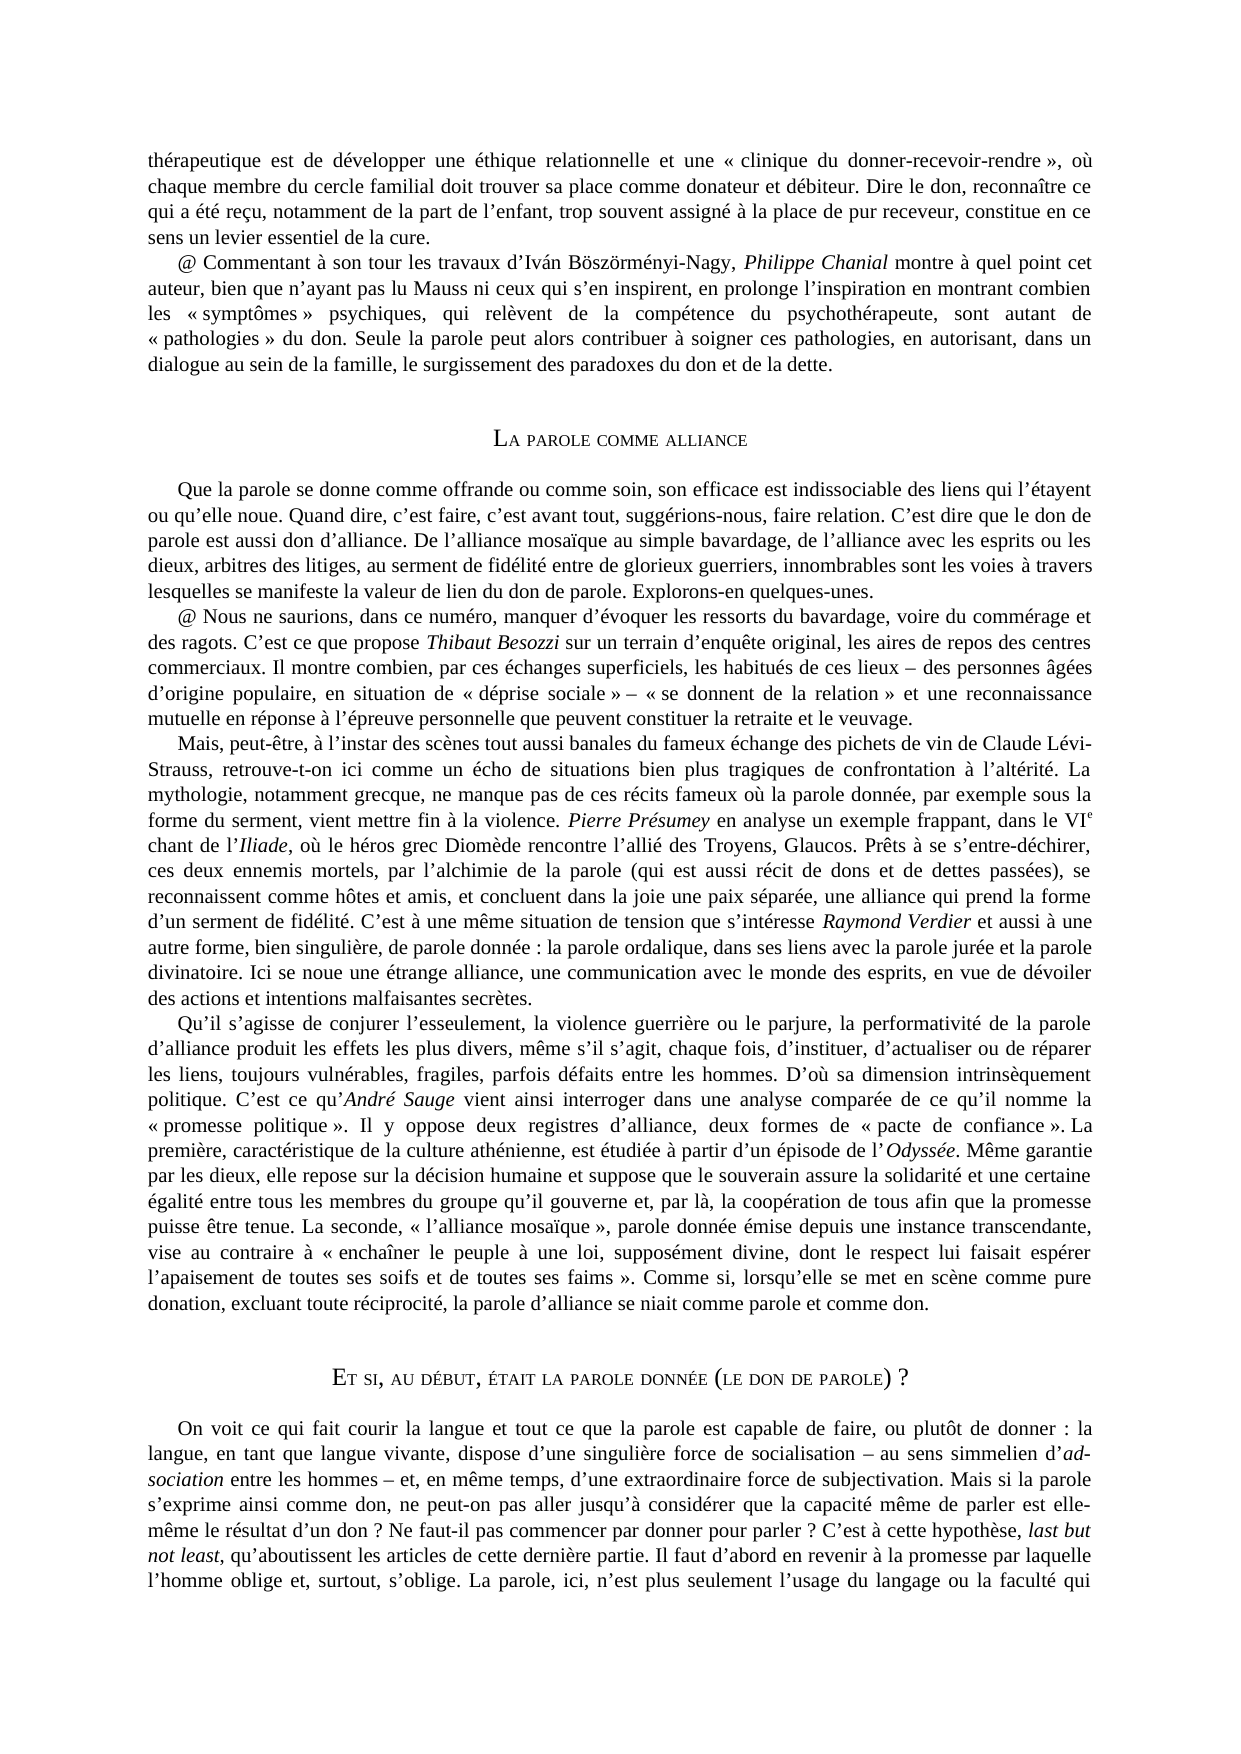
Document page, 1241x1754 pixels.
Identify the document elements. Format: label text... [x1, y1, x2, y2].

text Et si, au début, était la parole donnée (le don de parole) ? [148, 1365, 1093, 1390]
text thérapeutique est de développer une éthique relationnelle et une « clinique du donner-recevoir-rendre », où chaque membre du cercle familial doit trouver sa place comme donateur et débiteur. Dire le don, reconnaître ce qui a été reçu, notamment de la part de l’enfant, trop souvent assigné à la place de pur receveur, constitue en ce sens un levier essentiel de la cure. [148, 148, 1093, 249]
text @ Commentant à son tour les travaux d’Iván Böszörményi-Nagy, Philippe Chanial montre à quel point cet auteur, bien que n’ayant pas lu Mauss ni ceux qui s’en inspirent, en prolonge l’inspiration en montrant combien les « symptômes » psychiques, qui relèvent de la compétence du psychothérapeute, sont autant de « pathologies » du don. Seule la parole peut alors contribuer à soigner ces pathologies, en autorisant, dans un dialogue au sein de la famille, le surgissement des paradoxes du don et de la dette. [148, 249, 1093, 376]
text Mais, peut-être, à l’instar des scènes tout aussi banales du fameux échange des pichets de vin de Claude Lévi-Strauss, retrouve-t-on ici comme un écho de situations bien plus tragiques de confrontation à l’altérité. La mythologie, notamment grecque, ne manque pas de ces récits fameux où la parole donnée, par exemple sous la forme du serment, vient mettre fin à la violence. Pierre Présumey en analyse un exemple frappant, dans le VIe chant de l’Iliade, où le héros grec Diomède rencontre l’allié des Troyens, Glaucos. Prêts à se s’entre-déchirer, ces deux ennemis mortels, par l’alchimie de la parole (qui est aussi récit de dons et de dettes passées), se reconnaissent comme hôtes et amis, et concluent dans la joie une paix séparée, une alliance qui prend la forme d’un serment de fidélité. C’est à une même situation de tension que s’intéresse Raymond Verdier et aussi à une autre forme, bien singulière, de parole donnée : la parole ordalique, dans ses liens avec la parole jurée et la parole divinatoire. Ici se noue une étrange alliance, une communication avec le monde des esprits, en vue de dévoiler des actions et intentions malfaisantes secrètes. [148, 731, 1093, 1010]
text Que la parole se donne comme offrande ou comme soin, son efficace est indissociable des liens qui l’étayent ou qu’elle noue. Quand dire, c’est faire, c’est avant tout, suggérions-nous, faire relation. C’est dire que le don de parole est aussi don d’alliance. De l’alliance mosaïque au simple bavardage, de l’alliance avec les esprits ou les dieux, arbitres des litiges, au serment de fidélité entre de glorieux guerriers, innombrables sont les voies à travers lesquelles se manifeste la valeur de lien du don de parole. Explorons-en quelques-unes. [148, 476, 1093, 603]
text La parole comme alliance [148, 426, 1093, 451]
text On voit ce qui fait courir la langue et tout ce que la parole est capable de faire, ou plutôt de donner : la langue, en tant que langue vivante, dispose d’une singulière force de socialisation – au sens simmelien d’ad-sociation entre les hommes – et, en même temps, d’une extraordinaire force de subjectivation. Mais si la parole s’exprime ainsi comme don, ne peut-on pas aller jusqu’à considérer que la capacité même de parler est elle-même le résultat d’un don ? Ne faut-il pas commencer par donner pour parler ? C’est à cette hypothèse, last but not least, qu’aboutissent les articles de cette dernière partie. Il faut d’abord en revenir à la promesse par laquelle l’homme oblige et, surtout, s’oblige. La parole, ici, n’est plus seulement l’usage du langage ou la faculté qui [148, 1415, 1093, 1593]
text Qu’il s’agisse de conjurer l’esseulement, la violence guerrière ou le parjure, la performativité de la parole d’alliance produit les effets les plus divers, même s’il s’agit, chaque fois, d’instituer, d’actualiser ou de réparer les liens, toujours vulnérables, fragiles, parfois défaits entre les hommes. D’où sa dimension intrinsèquement politique. C’est ce qu’André Sauge vient ainsi interroger dans une analyse comparée de ce qu’il nomme la « promesse politique ». Il y oppose deux registres d’alliance, deux formes de « pacte de confiance ». La première, caractéristique de la culture athénienne, est étudiée à partir d’un épisode de l’Odyssée. Même garantie par les dieux, elle repose sur la décision humaine et suppose que le souverain assure la solidarité et une certaine égalité entre tous les membres du groupe qu’il gouverne et, par là, la coopération de tous afin que la promesse puisse être tenue. La seconde, « l’alliance mosaïque », parole donnée émise depuis une instance transcendante, vise au contraire à « enchaîner le peuple à une loi, supposément divine, dont le respect lui faisait espérer l’apaisement de toutes ses soifs et de toutes ses faims ». Comme si, lorsqu’elle se met en scène comme pure donation, excluant toute réciprocité, la parole d’alliance se niait comme parole et comme don. [148, 1010, 1093, 1315]
text @ Nous ne saurions, dans ce numéro, manquer d’évoquer les ressorts du bavardage, voire du commérage et des ragots. C’est ce que propose Thibaut Besozzi sur un terrain d’enquête original, les aires de repos des centres commerciaux. Il montre combien, par ces échanges superficiels, les habitués de ces lieux – des personnes âgées d’origine populaire, en situation de « déprise sociale » – « se donnent de la relation » et une reconnaissance mutuelle en réponse à l’épreuve personnelle que peuvent constituer la retraite et le veuvage. [148, 603, 1093, 731]
